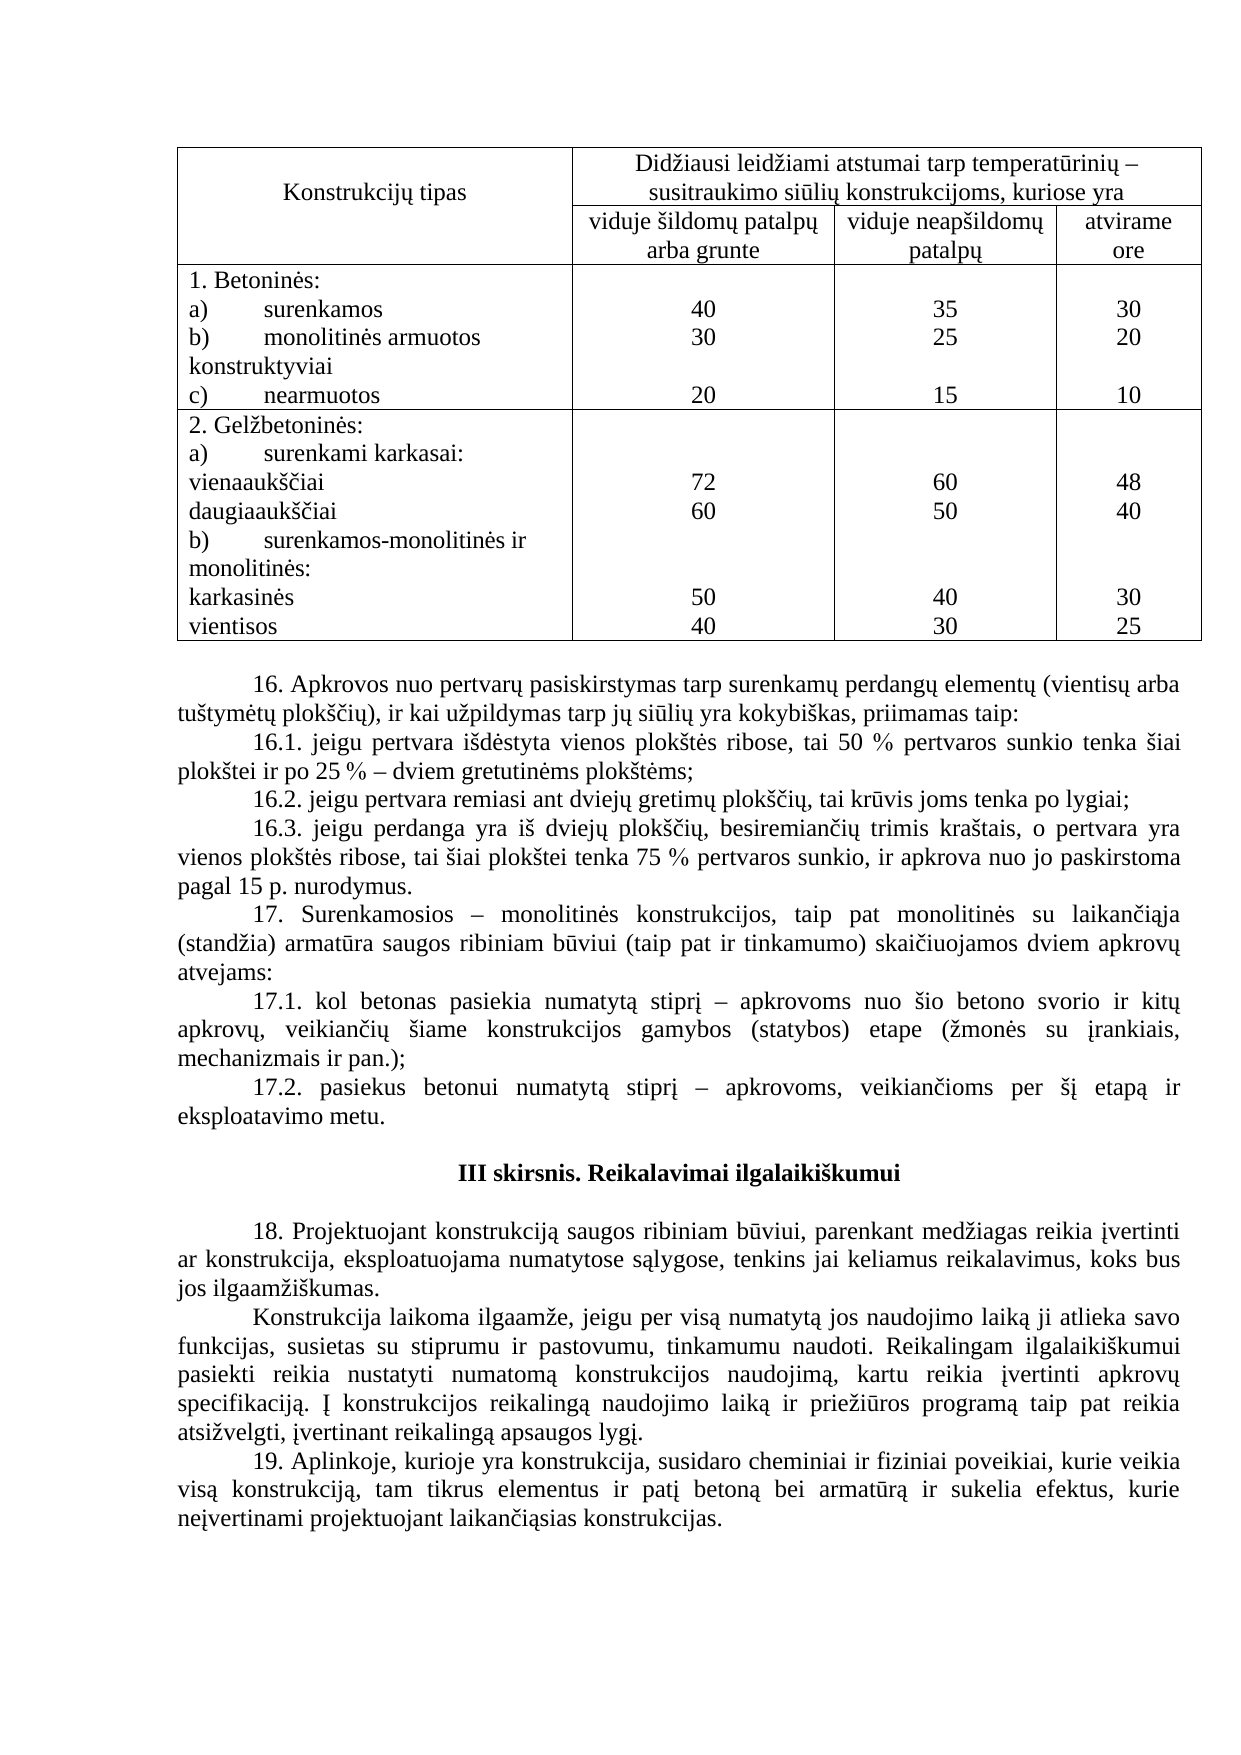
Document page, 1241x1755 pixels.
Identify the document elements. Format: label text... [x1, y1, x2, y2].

table_cell 40 30 20 [573, 265, 834, 409]
text 16.2. jeigu pertvara remiasi ant dviejų gretimų plokščių, tai krūvis joms tenka po lygiai; [177, 784, 1181, 813]
table_header Konstrukcijų tipas [178, 148, 572, 205]
text 18. Projektuojant konstrukciją saugos ribiniam būviui, parenkant medžiagas reikia įvertinti ar konstrukcija, eksploatuojama numatytose sąlygose, tenkins jai keliamus reikalavimus, koks bus jos ilgaamžiškumas. [177, 1216, 1181, 1302]
table_header Didžiausi leidžiami atstumai tarp temperatūrinių – susitraukimo siūlių konstrukcijoms, kuriose yra [573, 148, 1201, 205]
table_cell viduje šildomų patalpų arba grunte [573, 206, 834, 264]
table_cell 48 40 30 25 [1057, 410, 1201, 640]
text III skirsnis. Reikalavimai ilgalaikiškumui [177, 1158, 1181, 1187]
text 16.1. jeigu pertvara išdėstyta vienos plokštės ribose, tai 50 % pertvaros sunkio tenka šiai plokštei ir po 25 % – dviem gretutinėms plokštėms; [177, 727, 1181, 784]
table_cell 1. Betoninės: a) surenkamos b) monolitinės armuotos konstruktyviai c) nearmuotos [178, 265, 572, 409]
table_cell 60 50 40 30 [835, 410, 1056, 640]
table_cell 30 20 10 [1057, 265, 1201, 409]
table_cell 2. Gelžbetoninės: a) surenkami karkasai: vienaaukščiai daugiaaukščiai b) surenkamos-monolitinės ir monolitinės: karkasinės vientisos [178, 410, 572, 640]
table_cell [178, 205, 572, 264]
text 17. Surenkamosios – monolitinės konstrukcijos, taip pat monolitinės su laikančiąja (standžia) armatūra saugos ribiniam būviui (taip pat ir tinkamumo) skaičiuojamos dviem apkrovų atvejams: [177, 899, 1181, 986]
table_cell 72 60 50 40 [573, 410, 834, 640]
text 17.1. kol betonas pasiekia numatytą stiprį – apkrovoms nuo šio betono svorio ir kitų apkrovų, veikiančių šiame konstrukcijos gamybos (statybos) etape (žmonės su įrankiais, mechanizmais ir pan.); [177, 986, 1181, 1072]
text Konstrukcija laikoma ilgaamže, jeigu per visą numatytą jos naudojimo laiką ji atlieka savo funkcijas, susietas su stiprumu ir pastovumu, tinkamumu naudoti. Reikalingam ilgalaikiškumui pasiekti reikia nustatyti numatomą konstrukcijos naudojimą, kartu reikia įvertinti apkrovų specifikaciją. Į konstrukcijos reikalingą naudojimo laiką ir priežiūros programą taip pat reikia atsižvelgti, įvertinant reikalingą apsaugos lygį. [177, 1302, 1181, 1446]
table_cell 35 25 15 [835, 265, 1056, 409]
text 19. Aplinkoje, kurioje yra konstrukcija, susidaro cheminiai ir fiziniai poveikiai, kurie veikia visą konstrukciją, tam tikrus elementus ir patį betoną bei armatūrą ir sukelia efektus, kurie neįvertinami projektuojant laikančiąsias konstrukcijas. [177, 1446, 1181, 1532]
table_cell atvirame ore [1057, 206, 1201, 264]
table_cell viduje neapšildomų patalpų [835, 206, 1056, 264]
text 16.3. jeigu perdanga yra iš dviejų plokščių, besiremiančių trimis kraštais, o pertvara yra vienos plokštės ribose, tai šiai plokštei tenka 75 % pertvaros sunkio, ir apkrova nuo jo paskirstoma pagal 15 p. nurodymus. [177, 813, 1181, 899]
text 17.2. pasiekus betonui numatytą stiprį – apkrovoms, veikiančioms per šį etapą ir eksploatavimo metu. [177, 1072, 1181, 1129]
text 16. Apkrovos nuo pertvarų pasiskirstymas tarp surenkamų perdangų elementų (vientisų arba tuštymėtų plokščių), ir kai užpildymas tarp jų siūlių yra kokybiškas, priimamas taip: [177, 669, 1181, 727]
